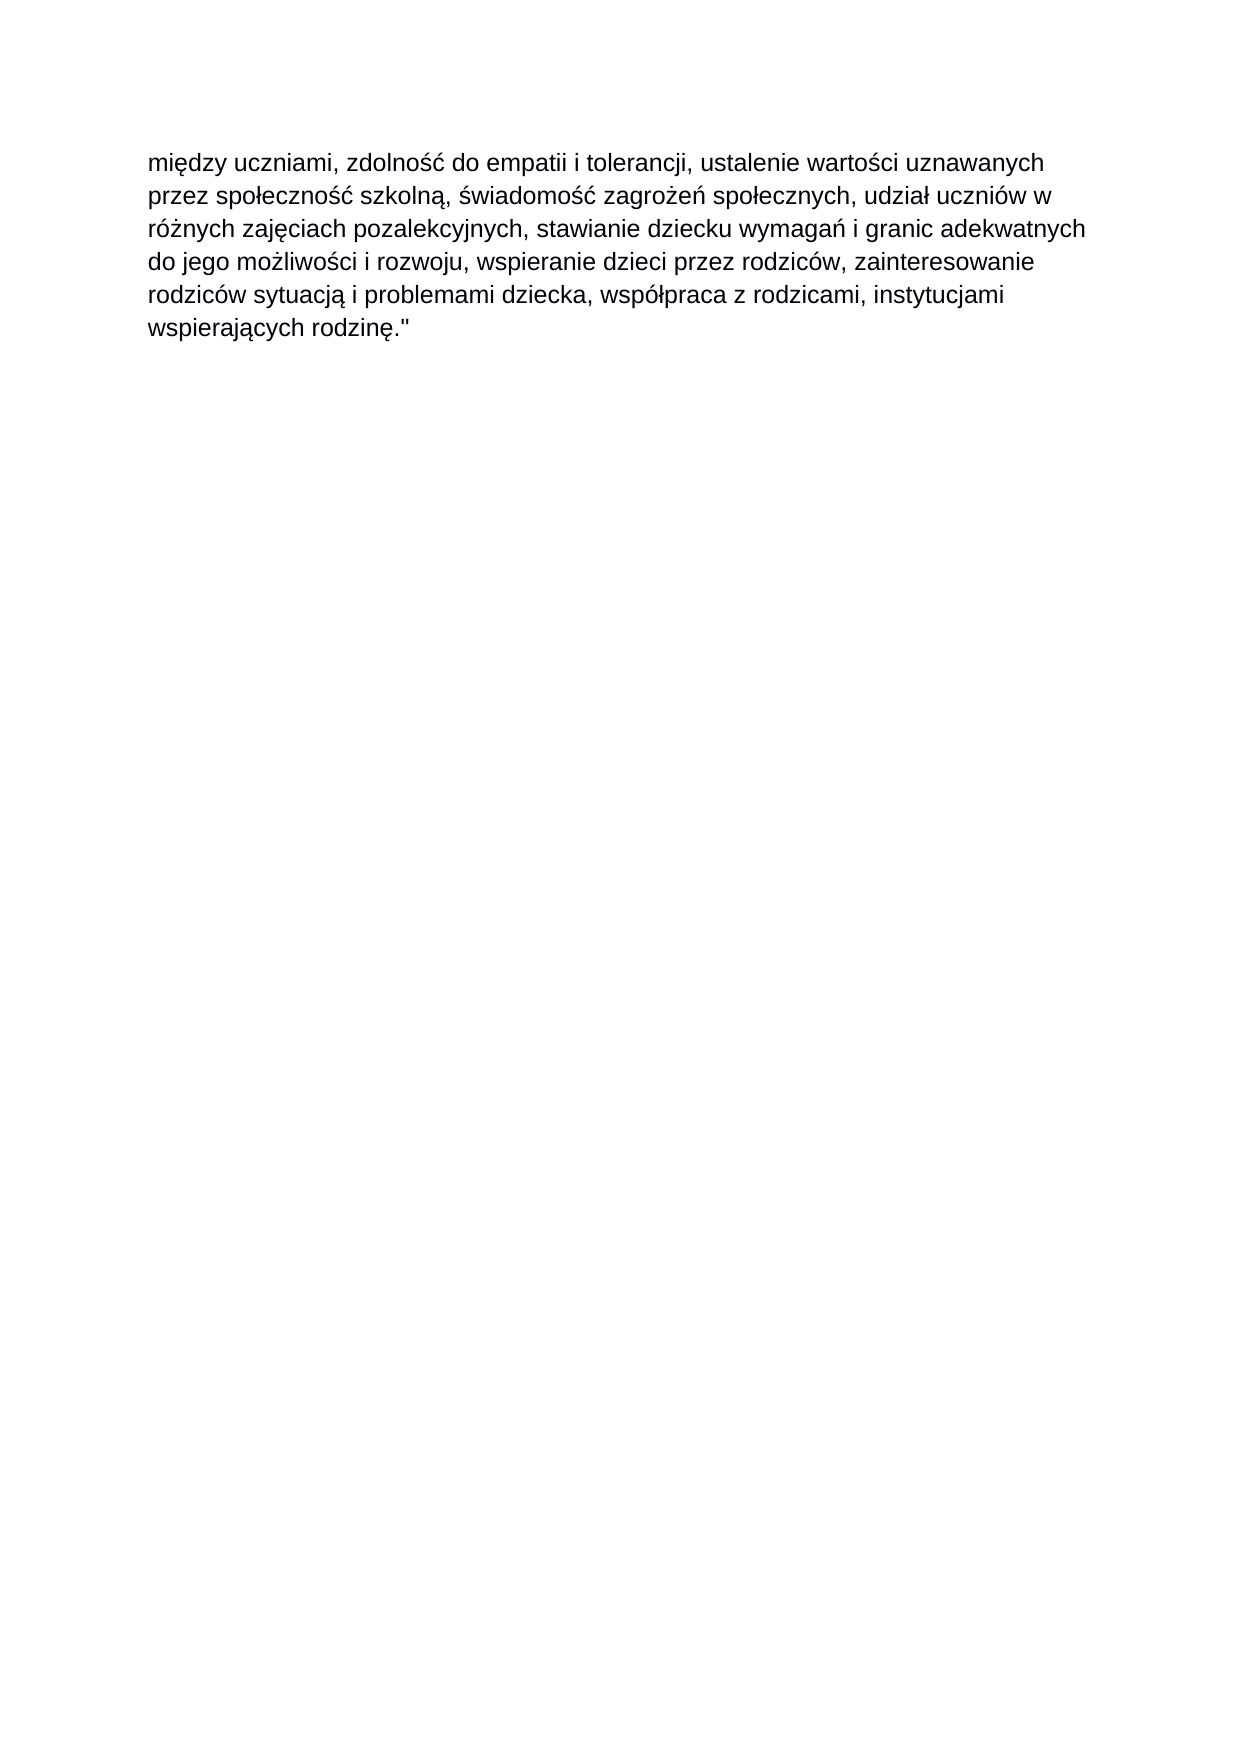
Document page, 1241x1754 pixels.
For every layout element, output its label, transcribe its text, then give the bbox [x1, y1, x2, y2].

text między uczniami, zdolność do empatii i tolerancji, ustalenie wartości uznawanych przez społeczność szkolną, świadomość zagrożeń społecznych, udział uczniów w różnych zajęciach pozalekcyjnych, stawianie dziecku wymagań i granic adekwatnych do jego możliwości i rozwoju, wspieranie dzieci przez rodziców, zainteresowanie rodziców sytuacją i problemami dziecka, współpraca z rodzicami, instytucjami wspierających rodzinę." [148, 148, 1093, 341]
